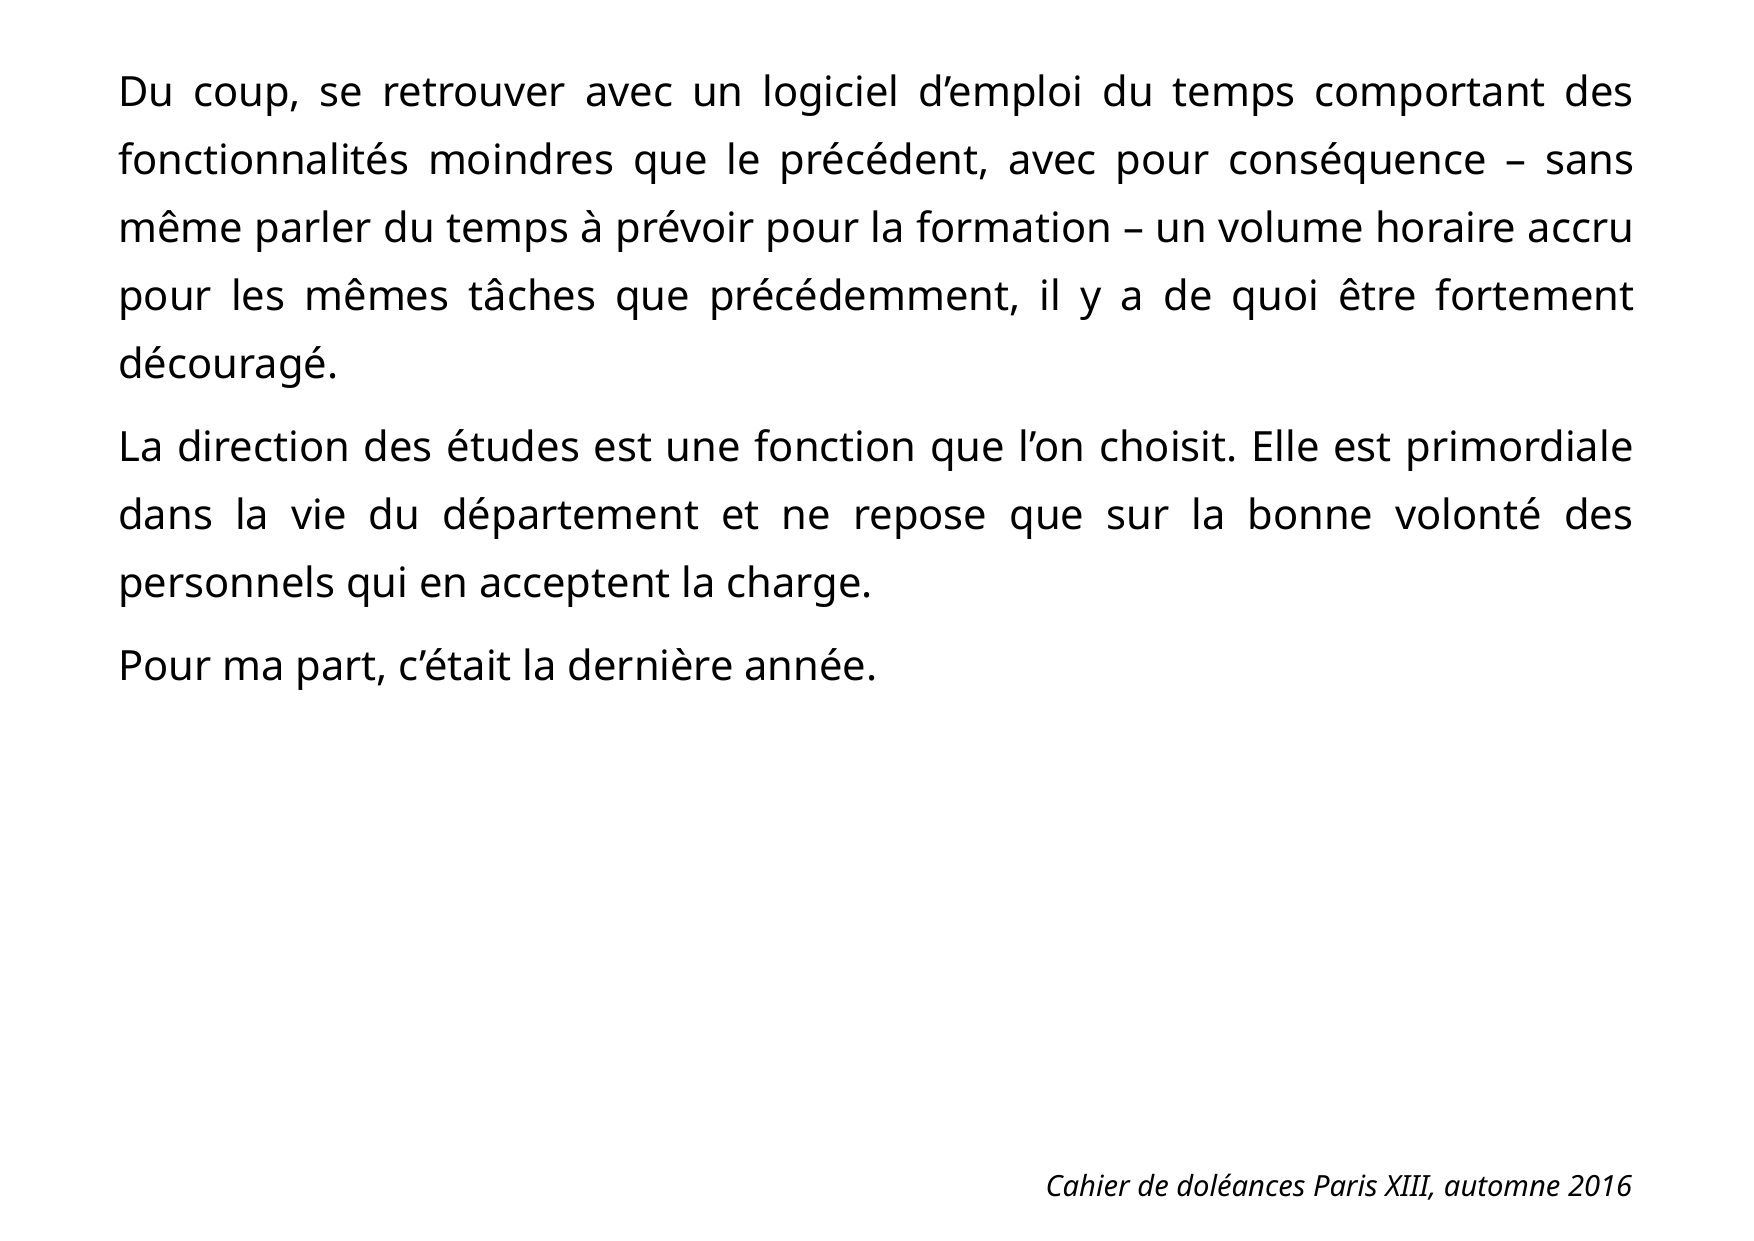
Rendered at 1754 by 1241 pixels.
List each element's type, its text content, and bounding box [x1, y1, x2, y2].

text La direction des études est une fonction que l’on choisit. Elle est primordiale dans la vie du département et ne repose que sur la bonne volonté des personnels qui en acceptent la charge. [118, 417, 1636, 610]
text Du coup, se retrouver avec un logiciel d’emploi du temps comportant des fonctionnalités moindres que le précédent, avec pour conséquence – sans même parler du temps à prévoir pour la formation – un volume horaire accru pour les mêmes tâches que précédemment, il y a de quoi être fortement découragé. [118, 62, 1636, 391]
text Pour ma part, c’était la dernière année. [118, 636, 1636, 692]
